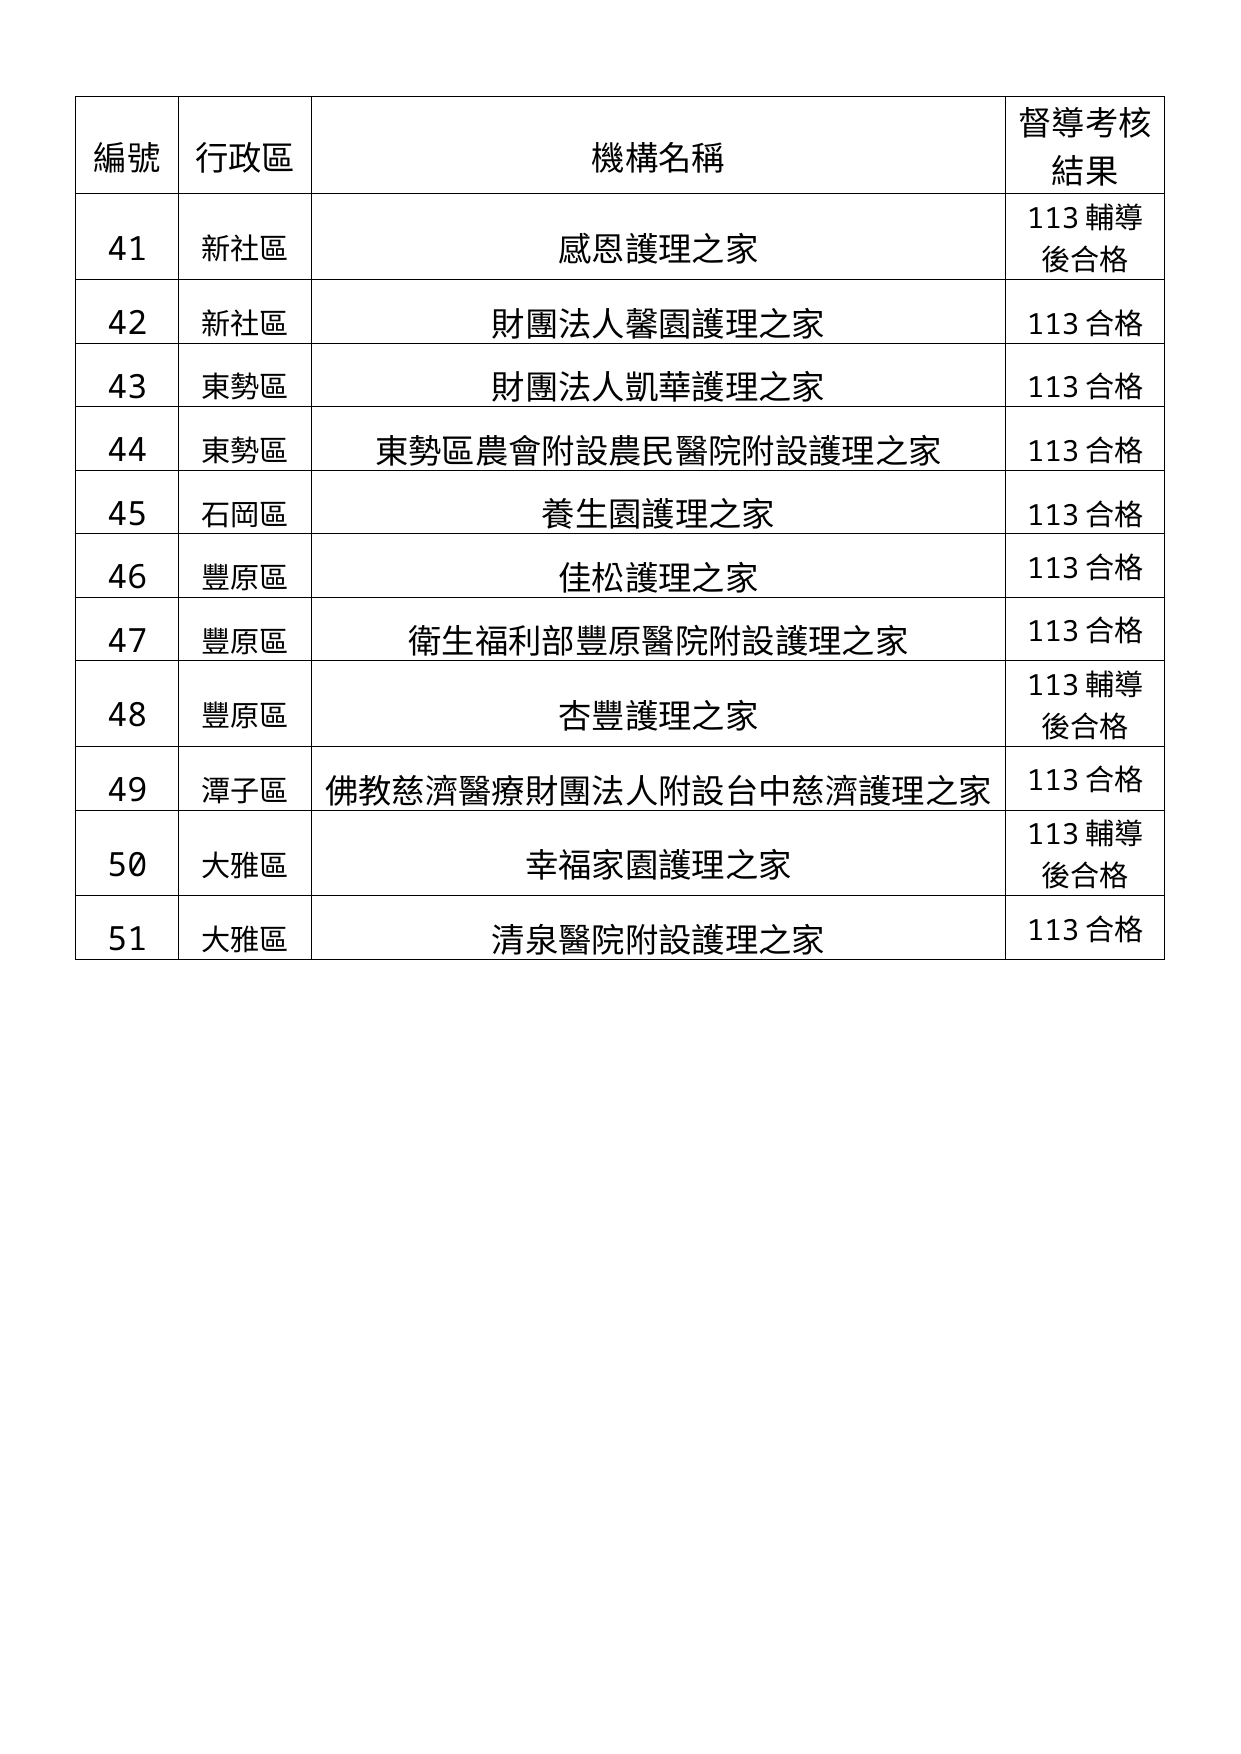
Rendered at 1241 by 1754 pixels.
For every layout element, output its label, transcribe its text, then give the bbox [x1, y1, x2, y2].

table_cell 50 [76, 811, 178, 895]
table_cell 49 [76, 747, 178, 809]
table_cell 幸福家園護理之家 [312, 811, 1005, 895]
table_cell 113合格 [1006, 407, 1164, 469]
table_cell 大雅區 [179, 896, 311, 959]
table_cell 113輔導後合格 [1006, 661, 1164, 746]
table_cell 潭子區 [179, 747, 311, 809]
table_cell 養生園護理之家 [312, 471, 1005, 533]
table_cell 杏豐護理之家 [312, 661, 1005, 746]
table_header 督導考核 結果 [1006, 97, 1164, 193]
table_cell 清泉醫院附設護理之家 [312, 896, 1005, 959]
table_cell 東勢區 [179, 344, 311, 406]
table_cell 新社區 [179, 194, 311, 279]
table_cell 財團法人馨園護理之家 [312, 280, 1005, 342]
table_cell 42 [76, 280, 178, 342]
table_header 機構名稱 [312, 97, 1005, 193]
table_cell 47 [76, 598, 178, 660]
table_cell 豐原區 [179, 534, 311, 597]
table_cell 大雅區 [179, 811, 311, 895]
table_cell 石岡區 [179, 471, 311, 533]
table_cell 44 [76, 407, 178, 469]
table_cell 東勢區 [179, 407, 311, 469]
table_cell 113輔導後合格 [1006, 194, 1164, 279]
table_cell 51 [76, 896, 178, 959]
table_cell 41 [76, 194, 178, 279]
table_header 編號 [76, 97, 178, 193]
table_cell 豐原區 [179, 661, 311, 746]
table_cell 感恩護理之家 [312, 194, 1005, 279]
table_cell 佳松護理之家 [312, 534, 1005, 597]
table_cell 113合格 [1006, 598, 1164, 660]
table_cell 45 [76, 471, 178, 533]
table_cell 46 [76, 534, 178, 597]
table_cell 東勢區農會附設農民醫院附設護理之家 [312, 407, 1005, 469]
table_cell 新社區 [179, 280, 311, 342]
table_cell 43 [76, 344, 178, 406]
table_cell 113合格 [1006, 747, 1164, 809]
table_cell 48 [76, 661, 178, 746]
table_cell 113合格 [1006, 344, 1164, 406]
table_cell 豐原區 [179, 598, 311, 660]
table_cell 113合格 [1006, 280, 1164, 342]
table_cell 113合格 [1006, 471, 1164, 533]
table_cell 衛生福利部豐原醫院附設護理之家 [312, 598, 1005, 660]
table_cell 113合格 [1006, 896, 1164, 959]
table_cell 113輔導後合格 [1006, 811, 1164, 895]
table_cell 113合格 [1006, 534, 1164, 597]
table_header 行政區 [179, 97, 311, 193]
table_cell 財團法人凱華護理之家 [312, 344, 1005, 406]
table_cell 佛教慈濟醫療財團法人附設台中慈濟護理之家 [312, 747, 1005, 809]
